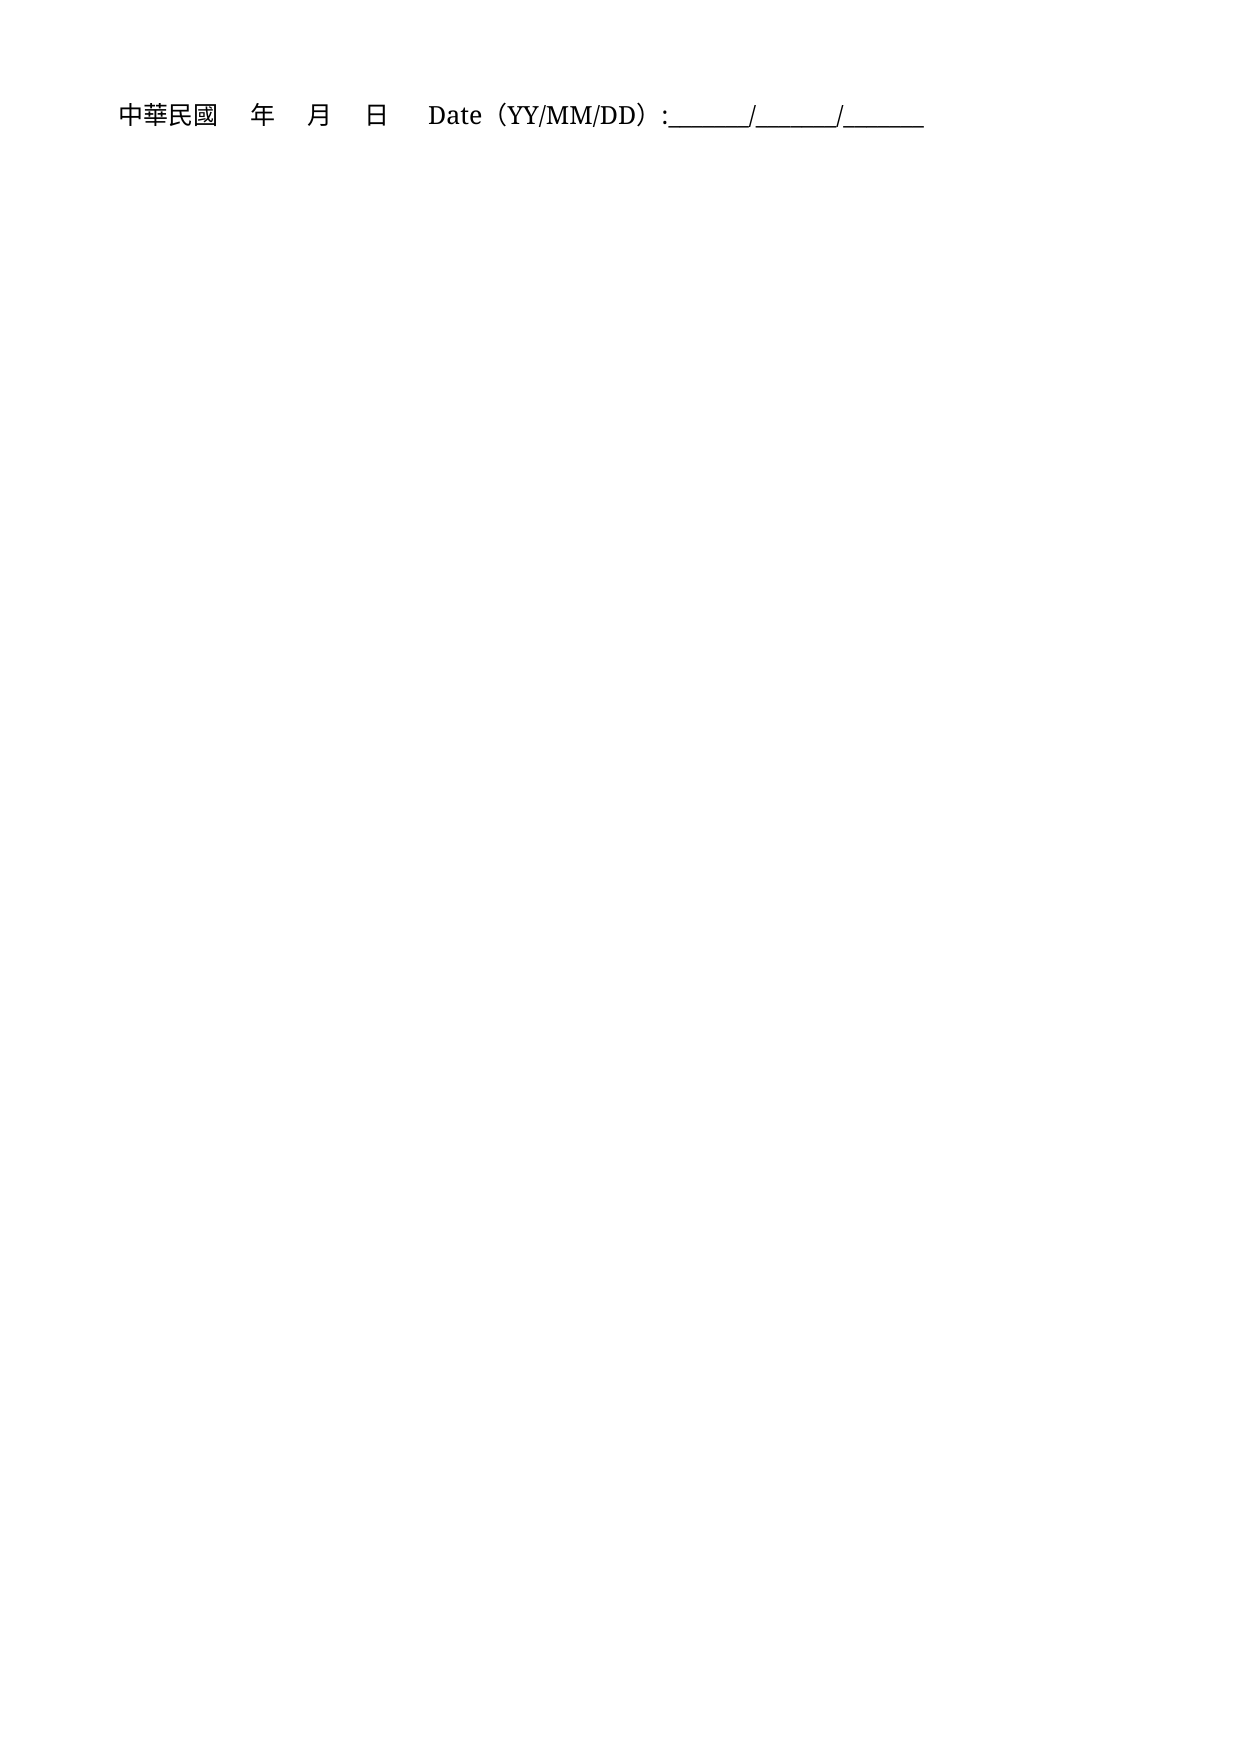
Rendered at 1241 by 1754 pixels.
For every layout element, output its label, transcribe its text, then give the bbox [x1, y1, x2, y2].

text 中華民國 年 月 日 Date（YY/MM/DD）:_______/_______/_______ [118, 98, 1112, 131]
